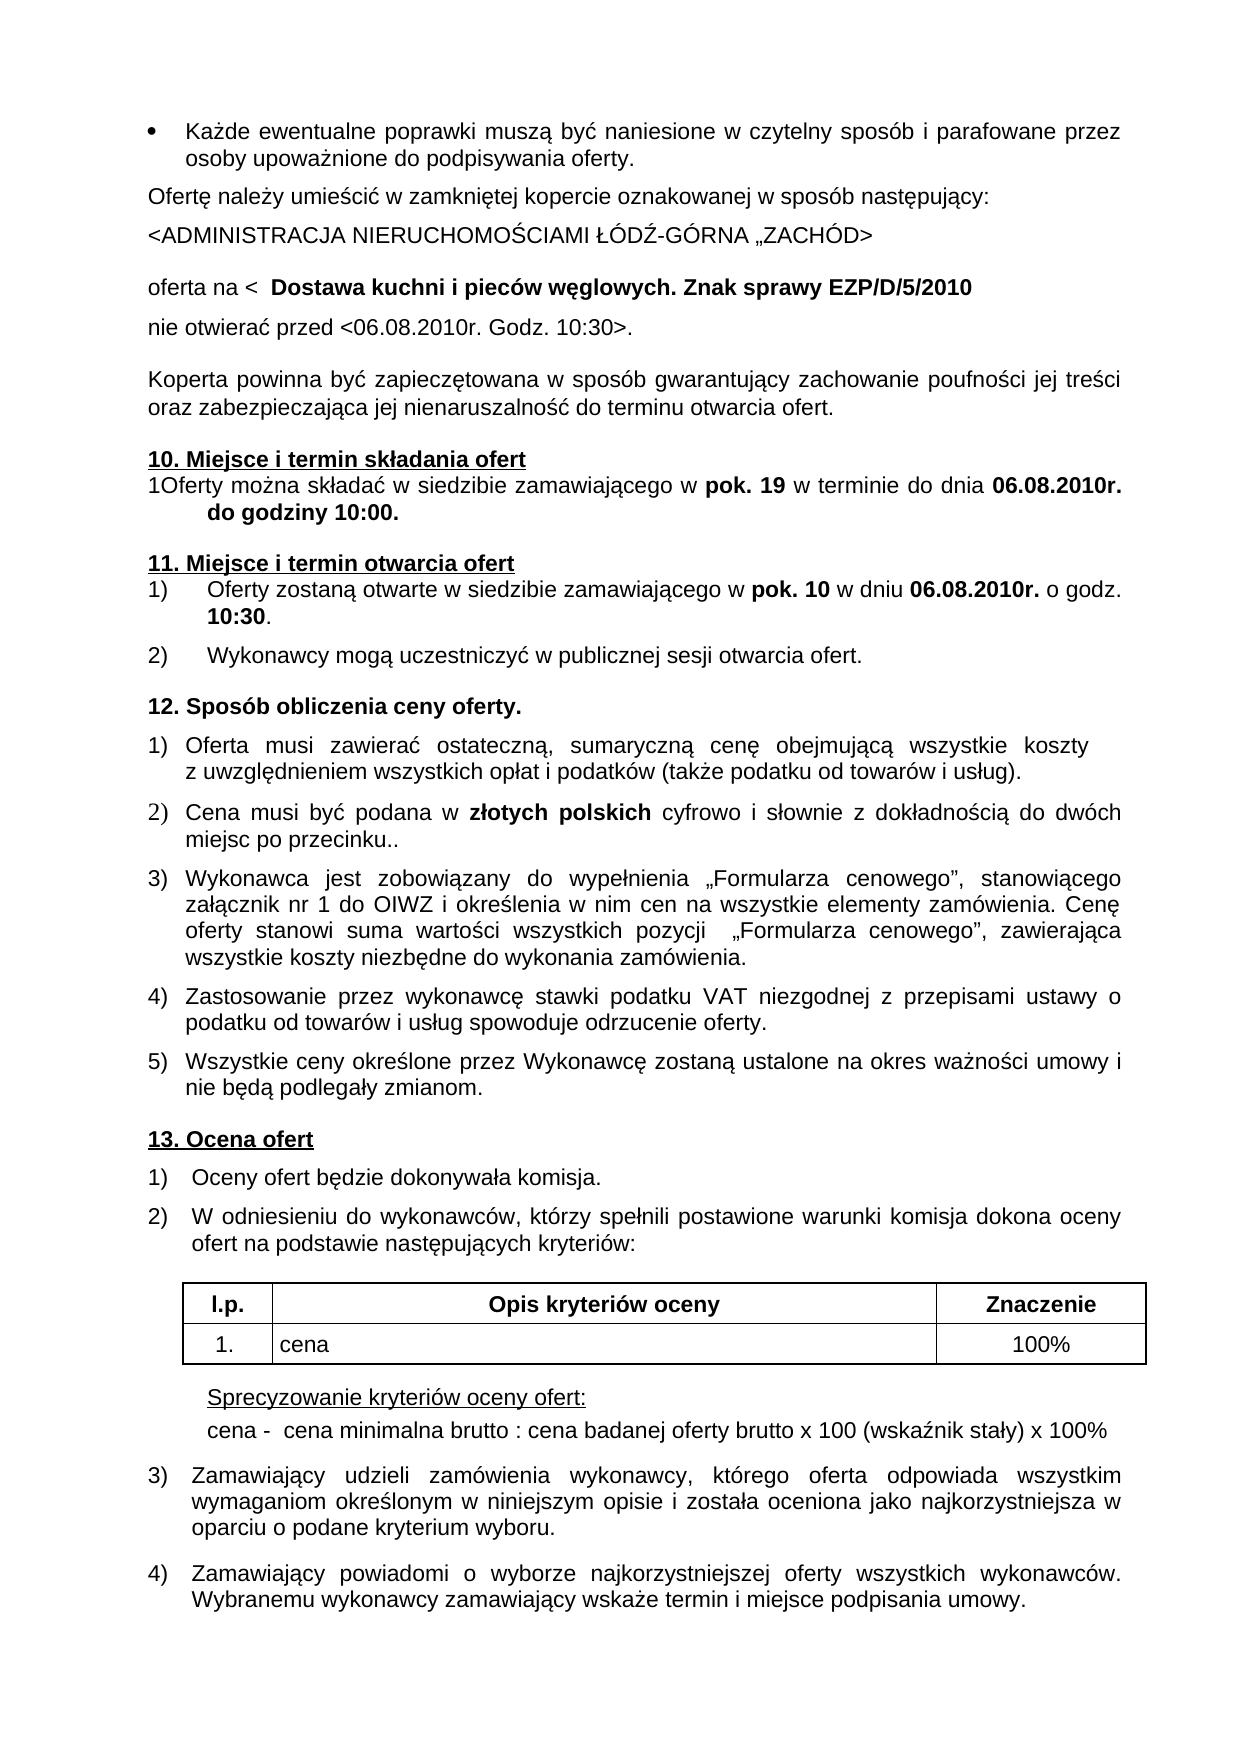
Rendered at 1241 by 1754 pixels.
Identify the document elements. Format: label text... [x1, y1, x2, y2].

table_header Znaczenie [937, 1284, 1145, 1323]
text 2) Wykonawcy mogą uczestniczyć w publicznej sesji otwarcia ofert. [148, 642, 1122, 668]
list W odniesieniu do wykonawców, którzy spełnili postawione warunki komisja dokona oceny ofert na podstawie następujących kryteriów: [148, 1203, 1122, 1256]
text Sprecyzowanie kryteriów oceny ofert: [207, 1384, 1122, 1410]
subtitle 11. Miejsce i termin otwarcia ofert [148, 550, 1122, 576]
table_cell 1. [184, 1324, 272, 1363]
subtitle 10. Miejsce i termin składania ofert [148, 446, 1122, 472]
text cena - cena minimalna brutto : cena badanej oferty brutto x 100 (wskaźnik stały) x 100% [207, 1417, 1122, 1443]
list Oceny ofert będzie dokonywała komisja. [148, 1164, 1122, 1191]
list Cena musi być podana w złotych polskich cyfrowo i słownie z dokładnością do dwóch miejsc po przecinku.. [148, 797, 1122, 852]
list Oferta musi zawierać ostateczną, sumaryczną cenę obejmującą wszystkie koszty z uwzględnieniem wszystkich opłat i podatków (także podatku od towarów i usług). [148, 732, 1122, 784]
list Każde ewentualne poprawki muszą być naniesione w czytelny sposób i parafowane przez osoby upoważnione do podpisywania oferty. [148, 118, 1122, 171]
text <ADMINISTRACJA NIERUCHOMOŚCIAMI ŁÓDŹ-GÓRNA „ZACHÓD> [148, 222, 1122, 248]
list Zastosowanie przez wykonawcę stawki podatku VAT niezgodnej z przepisami ustawy o podatku od towarów i usług spowoduje odrzucenie oferty. [148, 983, 1122, 1035]
text oferta na < Dostawa kuchni i pieców węglowych. Znak sprawy EZP/D/5/2010 [148, 274, 1122, 301]
text nie otwierać przed <06.08.2010r. Godz. 10:30>. [148, 314, 1122, 340]
text Koperta powinna być zapieczętowana w sposób gwarantujący zachowanie poufności jej treści oraz zabezpieczająca jej nienaruszalność do terminu otwarcia ofert. [148, 366, 1122, 421]
table_cell cena [273, 1324, 936, 1363]
subtitle 12. Sposób obliczenia ceny oferty. [148, 693, 1122, 719]
table_cell 100% [937, 1324, 1145, 1363]
text 1) Oferty zostaną otwarte w siedzibie zamawiającego w pok. 10 w dniu 06.08.2010r. o godz. 10:30. [148, 576, 1122, 629]
subtitle 13. Ocena ofert [148, 1126, 1122, 1152]
list Wykonawca jest zobowiązany do wypełnienia „Formularza cenowego”, stanowiącego załącznik nr 1 do OIWZ i określenia w nim cen na wszystkie elementy zamówienia. Cenę oferty stanowi suma wartości wszystkich pozycji „Formularza cenowego”, zawierająca wszystkie koszty niezbędne do wykonania zamówienia. [148, 865, 1122, 970]
text Ofertę należy umieścić w zamkniętej kopercie oznakowanej w sposób następujący: [148, 183, 1122, 210]
table_header Opis kryteriów oceny [273, 1284, 936, 1323]
list Wszystkie ceny określone przez Wykonawcę zostaną ustalone na okres ważności umowy i nie będą podlegały zmianom. [148, 1048, 1122, 1101]
list Zamawiający udzieli zamówienia wykonawcy, którego oferta odpowiada wszystkim wymaganiom określonym w niniejszym opisie i została oceniona jako najkorzystniejsza w oparciu o podane kryterium wyboru. [148, 1462, 1122, 1541]
table_header l.p. [184, 1284, 272, 1323]
list Zamawiający powiadomi o wyborze najkorzystniejszej oferty wszystkich wykonawców. Wybranemu wykonawcy zamawiający wskaże termin i miejsce podpisania umowy. [148, 1559, 1122, 1612]
text 1Oferty można składać w siedzibie zamawiającego w pok. 19 w terminie do dnia 06.08.2010r. do godziny 10:00. [148, 472, 1122, 525]
